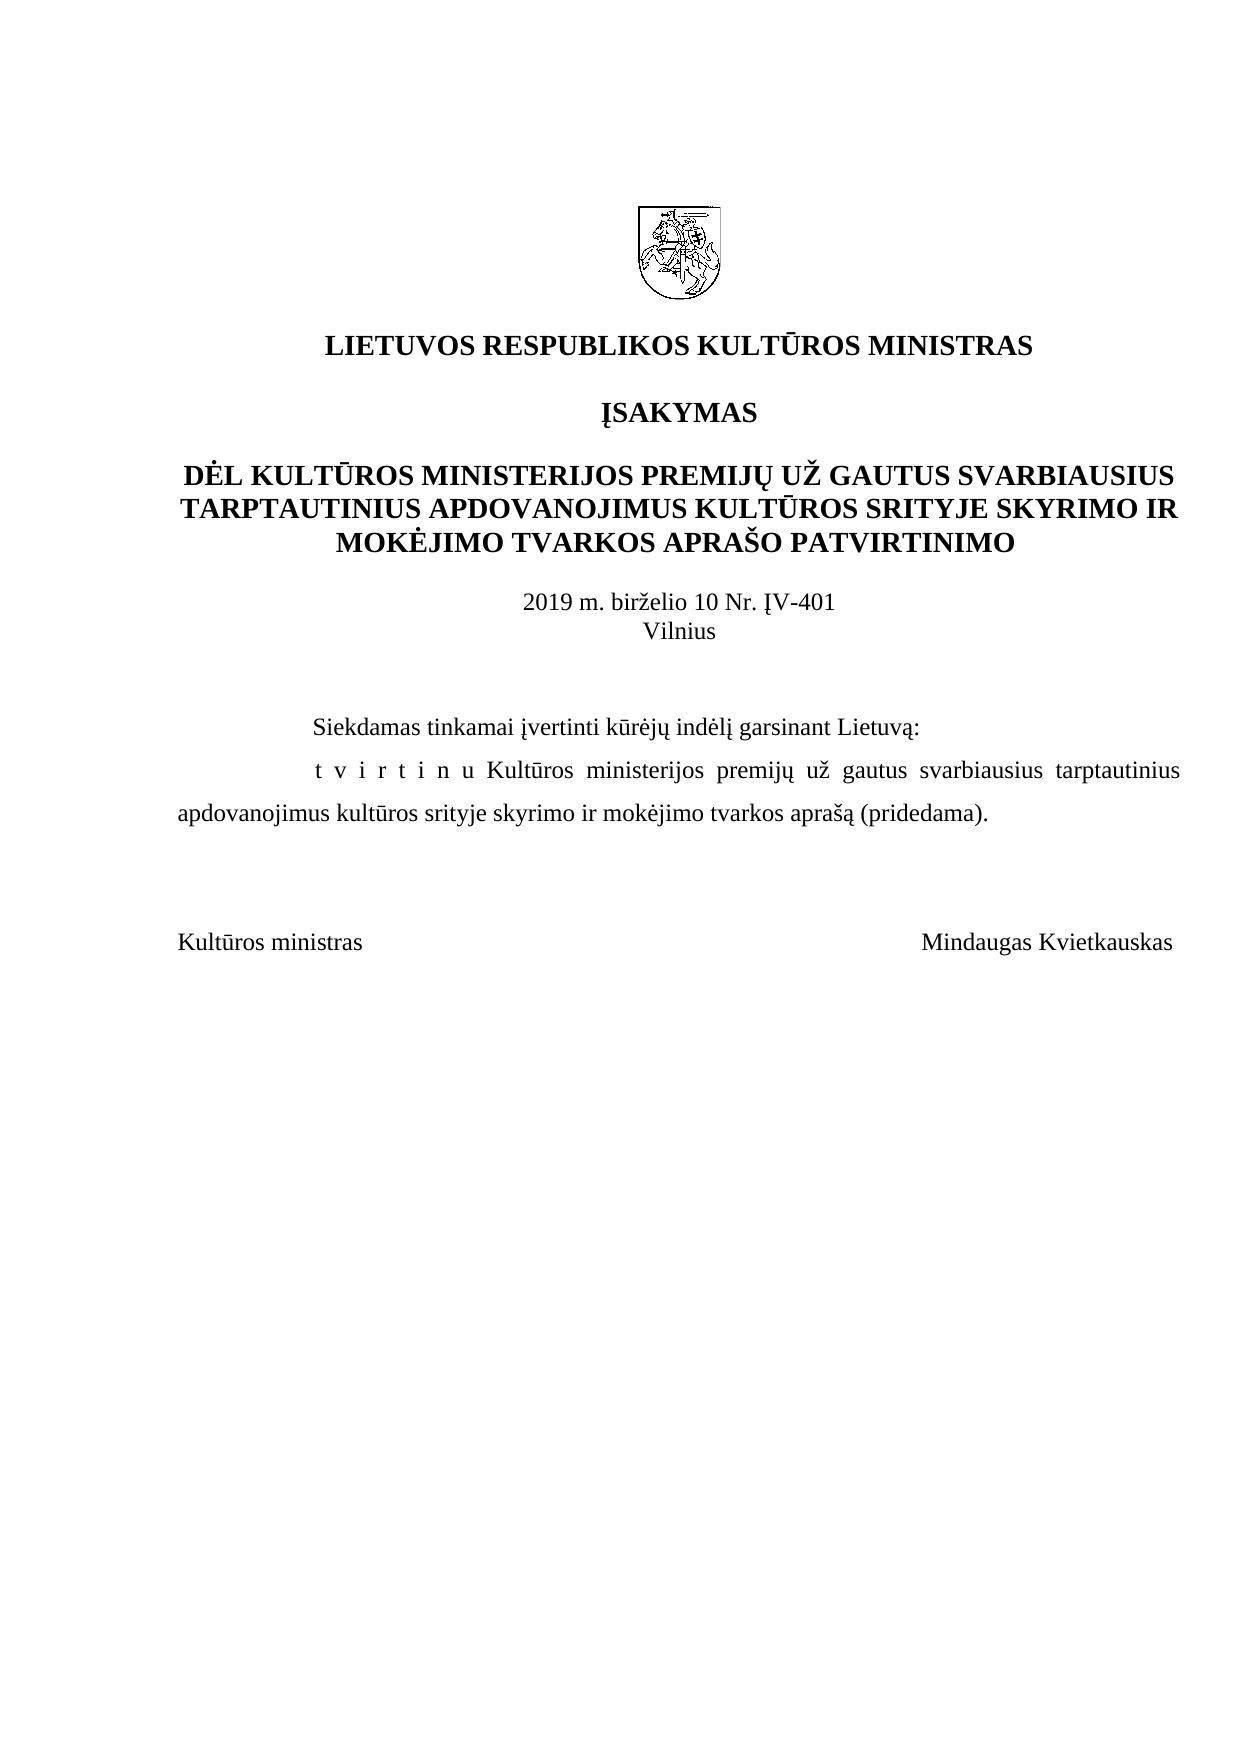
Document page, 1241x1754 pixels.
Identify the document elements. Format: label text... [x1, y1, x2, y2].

text t v i r t i n u Kultūros ministerijos premijų už gautus svarbiausius tarptautinius apdovanojimus kultūros srityje skyrimo ir mokėjimo tvarkos aprašą (pridedama). [177, 755, 1181, 827]
text Siekdamas tinkamai įvertinti kūrėjų indėlį garsinant Lietuvą: [177, 712, 1181, 741]
text Vilnius [177, 616, 1181, 645]
text DĖL KULTŪROS MINISTERIJOS PREMIJŲ UŽ GAUTUS SVARBIAUSIUS TARPTAUTINIUS APDOVANOJIMUS KULTŪROS SRITYJE SKYRIMO IR MOKĖJIMO tvarkos aprašo PATVIRTINIMO [177, 458, 1181, 558]
text 2019 m. birželio 10 Nr. ĮV-401 [177, 587, 1181, 616]
text LIETUVOS RESPUBLIKOS KULTŪROS MINISTRAS [177, 328, 1181, 362]
text ĮSAKYMAS [177, 396, 1181, 429]
text Kultūros ministras Mindaugas Kvietkauskas [177, 927, 1181, 956]
